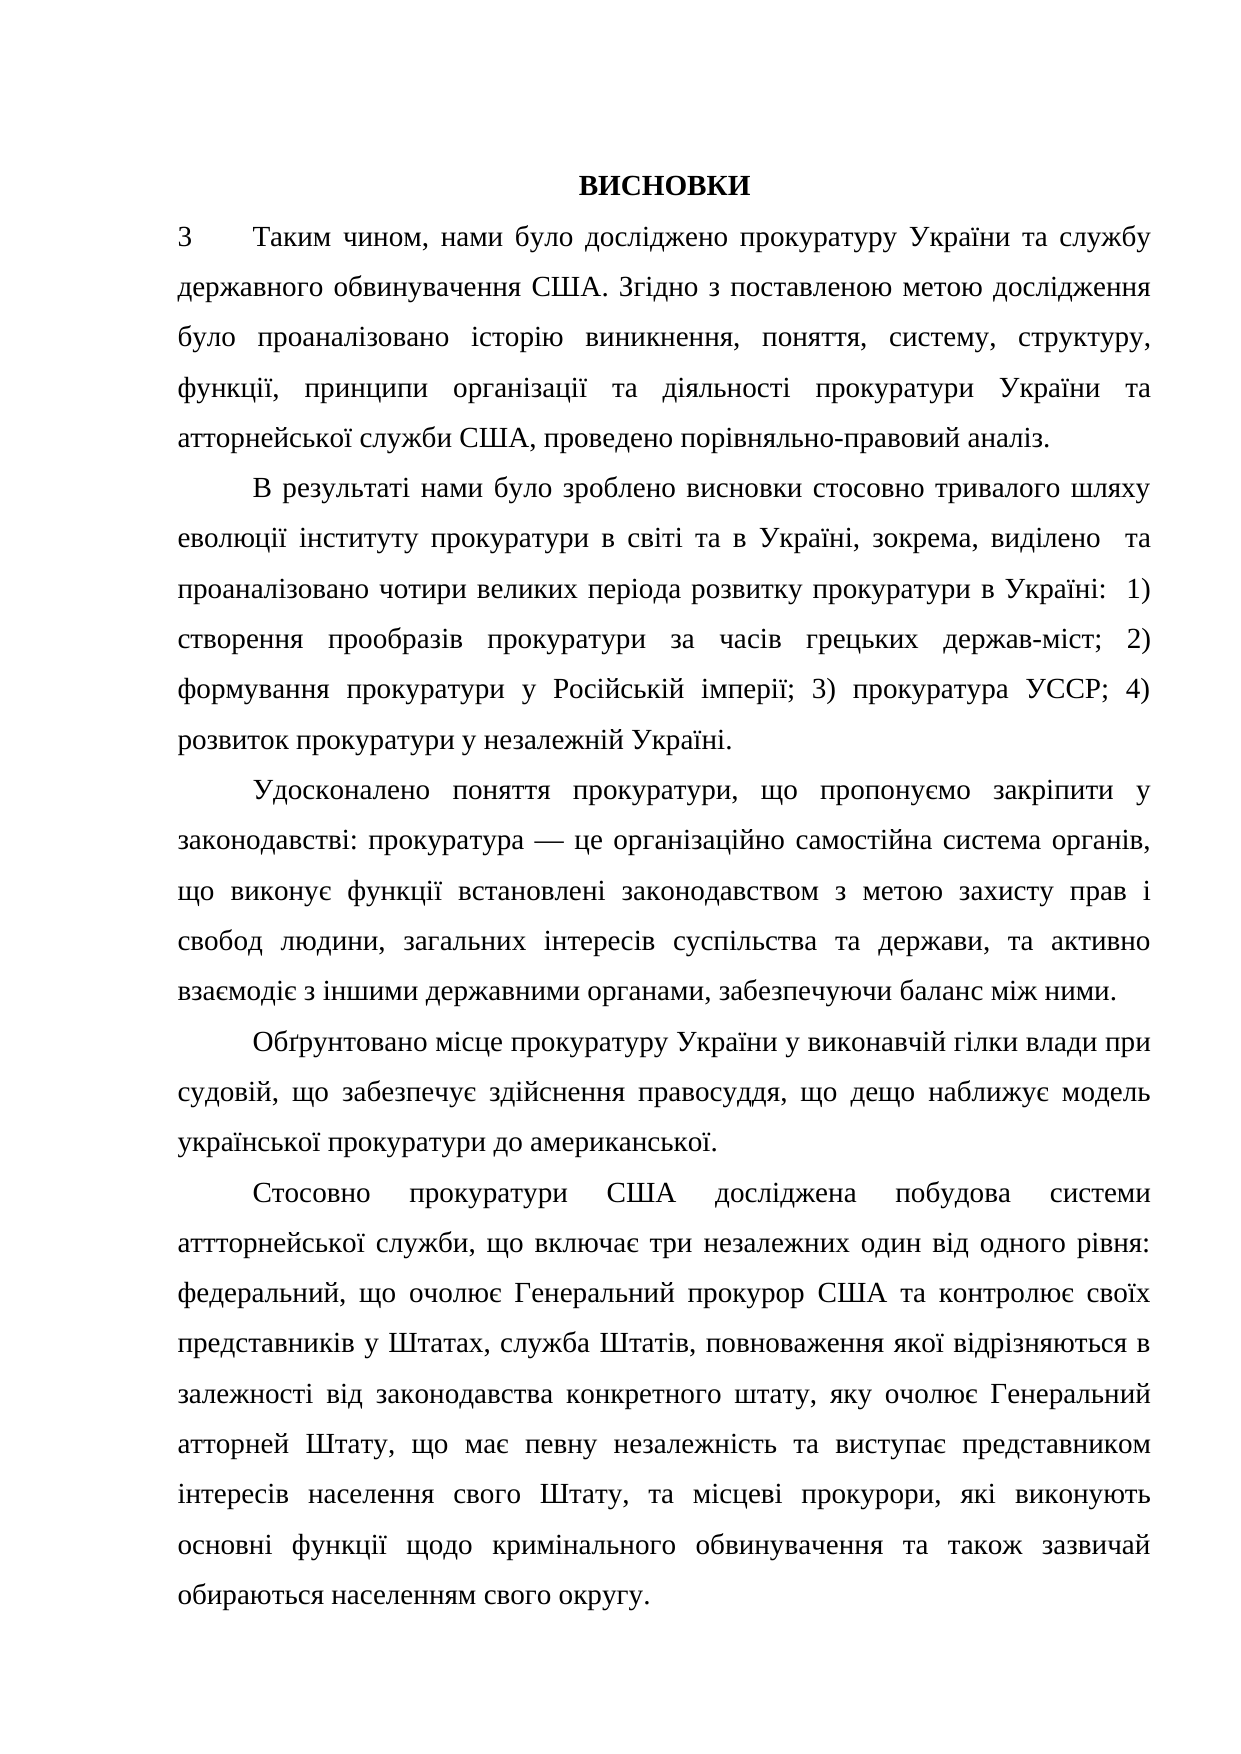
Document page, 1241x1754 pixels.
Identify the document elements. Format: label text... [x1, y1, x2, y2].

text Обґрунтовано місце прокуратуру України у виконавчій гілки влади при судовій, що забезпечує здійснення правосуддя, що дещо наближує модель української прокуратури до американської. [177, 1024, 1152, 1158]
subtitle Таким чином, нами було досліджено прокуратуру України та службу державного обвинувачення США. Згідно з поставленою метою дослідження було проаналізовано історію виникнення, поняття, систему, структуру, функції, принципи організації та діяльності прокуратури України та атторнейської служби США, проведено порівняльно-правовий аналіз. [177, 219, 1152, 453]
subtitle ВИСНОВКИ [177, 168, 1152, 202]
text В результаті нами було зроблено висновки стосовно тривалого шляху еволюції інституту прокуратури в світі та в Україні, зокрема, виділено та проаналізовано чотири великих періода розвитку прокуратури в Україні: 1) створення прообразів прокуратури за часів грецьких держав-міст; 2) формування прокуратури у Російській імперії; 3) прокуратура УССР; 4) розвиток прокуратури у незалежній Україні. [177, 470, 1152, 755]
text Стосовно прокуратури США досліджена побудова системи аттторнейської служби, що включає три незалежних один від одного рівня: федеральний, що очолює Генеральний прокурор США та контролює своїх представників у Штатах, служба Штатів, повноваження якої відрізняються в залежності від законодавства конкретного штату, яку очолює Генеральний атторней Штату, що має певну незалежність та виступає представником інтересів населення свого Штату, та місцеві прокурори, які виконують основні функції щодо кримінального обвинувачення та також зазвичай обираються населенням свого округу. [177, 1175, 1152, 1611]
text Удосконалено поняття прокуратури, що пропонуємо закріпити у законодавстві: прокуратура — це організаційно самостійна система органів, що виконує функції встановлені законодавством з метою захисту прав і свобод людини, загальних інтересів суспільства та держави, та активно взаємодіє з іншими державними органами, забезпечуючи баланс між ними. [177, 772, 1152, 1007]
